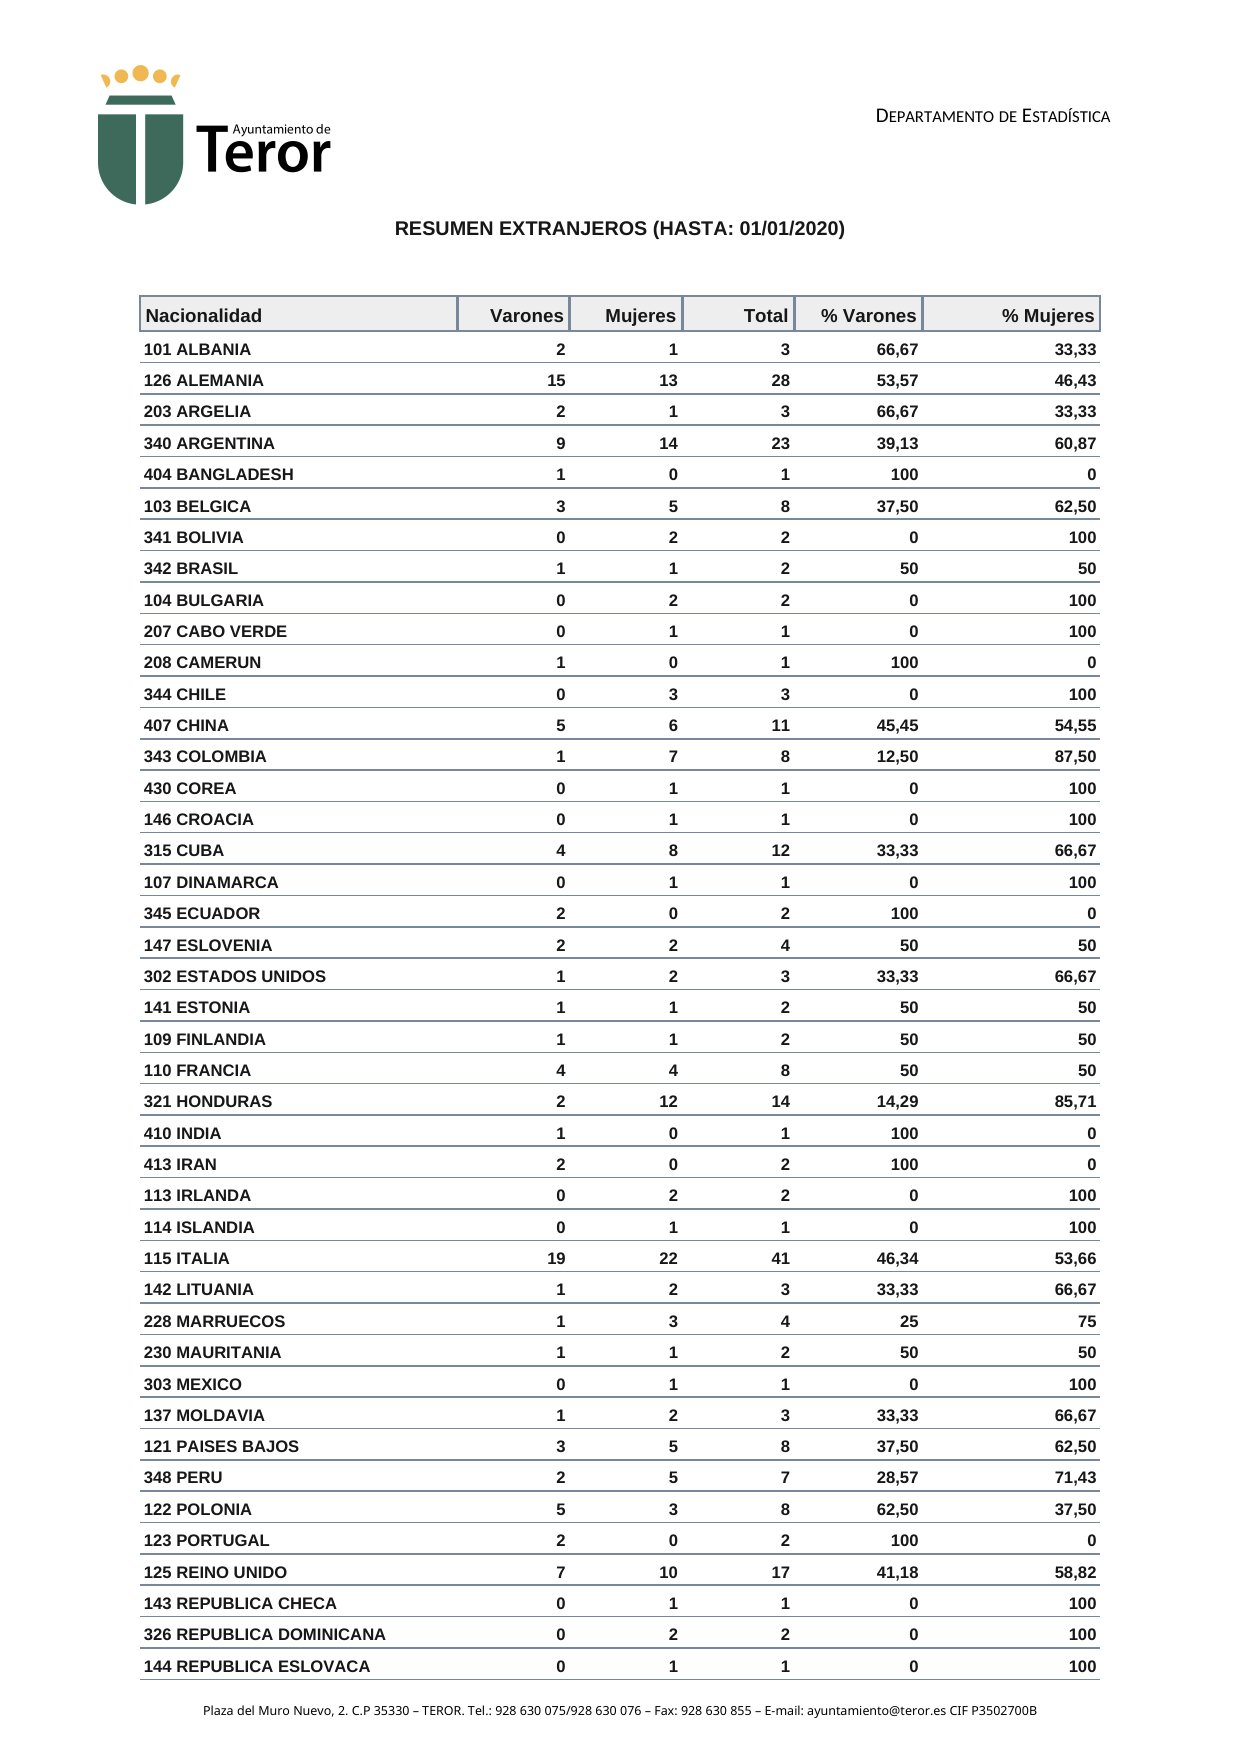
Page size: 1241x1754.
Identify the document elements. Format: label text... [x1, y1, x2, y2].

table_cell 2 [570, 928, 682, 957]
table_cell 0 [570, 645, 682, 675]
table_cell 0 [794, 677, 923, 706]
table_header Mujeres [571, 297, 681, 330]
table_cell 0 [570, 1523, 682, 1553]
table_cell 1 [682, 457, 794, 487]
table_cell 2 [458, 1147, 570, 1177]
table_cell 100 [923, 802, 1100, 832]
table_cell 0 [923, 1116, 1100, 1145]
table_cell 1 [570, 551, 682, 581]
table_cell 2 [458, 332, 570, 362]
table_cell 0 [794, 1586, 923, 1616]
table_cell 62,50 [923, 489, 1100, 518]
table_cell 37,50 [923, 1492, 1100, 1522]
table_cell 1 [570, 1586, 682, 1616]
table_cell 2 [682, 551, 794, 581]
table_cell 2 [682, 990, 794, 1020]
table_cell 5 [570, 489, 682, 518]
table_cell 2 [682, 1022, 794, 1051]
table_cell 2 [682, 1523, 794, 1553]
table_cell 2 [570, 1398, 682, 1428]
table_cell 126 ALEMANIA [140, 363, 458, 393]
table_cell 3 [570, 1492, 682, 1522]
table_cell 33,33 [794, 959, 923, 989]
table_cell 147 ESLOVENIA [140, 928, 458, 957]
table_cell 23 [682, 426, 794, 456]
table_cell 25 [794, 1304, 923, 1333]
table_cell 100 [794, 896, 923, 926]
table_cell 14 [570, 426, 682, 456]
table_cell 3 [570, 677, 682, 706]
table_cell 1 [682, 1116, 794, 1145]
table_cell 0 [458, 1367, 570, 1396]
table_cell 50 [794, 1335, 923, 1365]
table_cell 13 [570, 363, 682, 393]
table_cell 1 [458, 959, 570, 989]
table_cell 50 [794, 1053, 923, 1083]
table_cell 0 [923, 457, 1100, 487]
table_cell 110 FRANCIA [140, 1053, 458, 1083]
table_cell 39,13 [794, 426, 923, 456]
table_cell 0 [923, 1147, 1100, 1177]
table_cell 5 [458, 1492, 570, 1522]
table_cell 103 BELGICA [140, 489, 458, 518]
table_cell 100 [923, 1367, 1100, 1396]
table_cell 3 [682, 332, 794, 362]
table_cell 1 [570, 771, 682, 801]
table_cell 8 [682, 1429, 794, 1459]
table_cell 1 [458, 1335, 570, 1365]
table_cell 1 [458, 645, 570, 675]
table_cell 50 [923, 990, 1100, 1020]
table_cell 46,34 [794, 1241, 923, 1271]
table_cell 33,33 [794, 1398, 923, 1428]
table_cell 2 [458, 1461, 570, 1490]
table_cell 0 [923, 896, 1100, 926]
table_cell 2 [458, 395, 570, 424]
table_cell 1 [458, 1304, 570, 1333]
table_cell 100 [794, 457, 923, 487]
table_cell 123 PORTUGAL [140, 1523, 458, 1553]
table_cell 0 [458, 1210, 570, 1239]
table_cell 50 [923, 551, 1100, 581]
table_cell 4 [458, 833, 570, 863]
table_cell 3 [682, 1398, 794, 1428]
table_cell 62,50 [794, 1492, 923, 1522]
table_cell 41,18 [794, 1555, 923, 1584]
table_cell 28,57 [794, 1461, 923, 1490]
table_cell 100 [923, 1210, 1100, 1239]
table_cell 144 REPUBLICA ESLOVACA [140, 1649, 458, 1678]
table_cell 2 [570, 583, 682, 612]
table_cell 2 [570, 1272, 682, 1302]
table_cell 0 [794, 1649, 923, 1678]
table_cell 230 MAURITANIA [140, 1335, 458, 1365]
table_cell 2 [458, 1523, 570, 1553]
table_cell 1 [458, 1272, 570, 1302]
table_cell 3 [570, 1304, 682, 1333]
table_cell 1 [458, 457, 570, 487]
table_cell 2 [570, 520, 682, 550]
table_cell 4 [570, 1053, 682, 1083]
table_cell 37,50 [794, 489, 923, 518]
table_cell 2 [682, 896, 794, 926]
table_cell 2 [458, 928, 570, 957]
table_cell 4 [682, 1304, 794, 1333]
table_cell 7 [682, 1461, 794, 1490]
table_cell 146 CROACIA [140, 802, 458, 832]
table_cell 413 IRAN [140, 1147, 458, 1177]
table_cell 115 ITALIA [140, 1241, 458, 1271]
table_cell 100 [794, 1116, 923, 1145]
table_cell 60,87 [923, 426, 1100, 456]
table_cell 2 [458, 896, 570, 926]
table_cell 0 [794, 583, 923, 612]
table_cell 6 [570, 708, 682, 738]
table_cell 208 CAMERUN [140, 645, 458, 675]
table_cell 100 [923, 771, 1100, 801]
table_cell 113 IRLANDA [140, 1178, 458, 1208]
table_cell 4 [458, 1053, 570, 1083]
table_cell 100 [923, 1178, 1100, 1208]
table_cell 0 [794, 614, 923, 644]
table_cell 0 [794, 865, 923, 894]
table_cell 50 [923, 1053, 1100, 1083]
table_cell 8 [570, 833, 682, 863]
table_cell 50 [794, 990, 923, 1020]
table_cell 1 [570, 395, 682, 424]
table_cell 2 [682, 1147, 794, 1177]
table_cell 107 DINAMARCA [140, 865, 458, 894]
table_cell 0 [458, 583, 570, 612]
table_cell 4 [682, 928, 794, 957]
table_cell 12 [682, 833, 794, 863]
table_cell 66,67 [794, 332, 923, 362]
table_cell 2 [682, 583, 794, 612]
table_cell 137 MOLDAVIA [140, 1398, 458, 1428]
table_cell 50 [923, 1335, 1100, 1365]
table_cell 75 [923, 1304, 1100, 1333]
table_cell 0 [794, 802, 923, 832]
table_cell 1 [458, 740, 570, 769]
table_cell 19 [458, 1241, 570, 1271]
table_cell 33,33 [923, 395, 1100, 424]
table_cell 340 ARGENTINA [140, 426, 458, 456]
table_cell 0 [570, 457, 682, 487]
table_cell 50 [794, 928, 923, 957]
table_cell 1 [458, 1116, 570, 1145]
table_cell 141 ESTONIA [140, 990, 458, 1020]
table_cell 1 [570, 802, 682, 832]
table_cell 62,50 [923, 1429, 1100, 1459]
table_cell 303 MEXICO [140, 1367, 458, 1396]
table_cell 1 [570, 1022, 682, 1051]
table_cell 410 INDIA [140, 1116, 458, 1145]
table_cell 1 [682, 771, 794, 801]
text RESUMEN EXTRANJEROS (HASTA: 01/01/2020) [130, 216, 1110, 239]
table_cell 0 [923, 1523, 1100, 1553]
table_cell 0 [458, 1178, 570, 1208]
table_header Varones [459, 297, 568, 330]
table_cell 1 [682, 645, 794, 675]
table_cell 9 [458, 426, 570, 456]
table_cell 1 [458, 990, 570, 1020]
table_cell 0 [458, 677, 570, 706]
table_cell 1 [458, 551, 570, 581]
table_cell 315 CUBA [140, 833, 458, 863]
table_cell 1 [570, 614, 682, 644]
table_cell 100 [923, 677, 1100, 706]
table_cell 1 [570, 990, 682, 1020]
table_cell 1 [682, 865, 794, 894]
table_cell 46,43 [923, 363, 1100, 393]
table_cell 33,33 [794, 833, 923, 863]
table_cell 0 [794, 1617, 923, 1647]
table_cell 14 [682, 1084, 794, 1114]
table_cell 14,29 [794, 1084, 923, 1114]
table_cell 1 [570, 1649, 682, 1678]
table_cell 0 [458, 520, 570, 550]
table_cell 37,50 [794, 1429, 923, 1459]
table_cell 407 CHINA [140, 708, 458, 738]
table_cell 228 MARRUECOS [140, 1304, 458, 1333]
table_cell 100 [923, 1617, 1100, 1647]
table_cell 22 [570, 1241, 682, 1271]
table_cell 3 [458, 1429, 570, 1459]
table_cell 17 [682, 1555, 794, 1584]
table_cell 100 [923, 1586, 1100, 1616]
table_cell 348 PERU [140, 1461, 458, 1490]
table_cell 33,33 [923, 332, 1100, 362]
table_cell 12 [570, 1084, 682, 1114]
table_cell 125 REINO UNIDO [140, 1555, 458, 1584]
table_cell 3 [458, 489, 570, 518]
table_cell 2 [682, 1617, 794, 1647]
table_cell 1 [570, 1335, 682, 1365]
table_cell 0 [458, 802, 570, 832]
table_cell 53,66 [923, 1241, 1100, 1271]
table_cell 66,67 [923, 1272, 1100, 1302]
table_cell 33,33 [794, 1272, 923, 1302]
table_cell 66,67 [923, 1398, 1100, 1428]
table_cell 0 [458, 865, 570, 894]
table_cell 0 [794, 1178, 923, 1208]
table_cell 207 CABO VERDE [140, 614, 458, 644]
table_cell 114 ISLANDIA [140, 1210, 458, 1239]
table_cell 143 REPUBLICA CHECA [140, 1586, 458, 1616]
table_cell 15 [458, 363, 570, 393]
table_cell 1 [682, 1649, 794, 1678]
table_cell 50 [794, 551, 923, 581]
table_cell 0 [570, 1147, 682, 1177]
table_cell 1 [682, 1367, 794, 1396]
table_cell 122 POLONIA [140, 1492, 458, 1522]
table_cell 0 [458, 1586, 570, 1616]
table_cell 343 COLOMBIA [140, 740, 458, 769]
table_cell 0 [570, 1116, 682, 1145]
table_cell 1 [682, 1586, 794, 1616]
table_cell 0 [570, 896, 682, 926]
table_cell 100 [923, 865, 1100, 894]
table_cell 5 [570, 1429, 682, 1459]
table_cell 1 [458, 1022, 570, 1051]
table_header Nacionalidad [141, 297, 456, 330]
table_cell 7 [458, 1555, 570, 1584]
table_cell 3 [682, 395, 794, 424]
table_cell 302 ESTADOS UNIDOS [140, 959, 458, 989]
table_cell 8 [682, 1492, 794, 1522]
table_cell 50 [923, 928, 1100, 957]
table_cell 0 [794, 771, 923, 801]
table_cell 66,67 [923, 959, 1100, 989]
table_cell 0 [923, 645, 1100, 675]
table_cell 66,67 [794, 395, 923, 424]
table_cell 1 [682, 1210, 794, 1239]
table_cell 100 [923, 583, 1100, 612]
table_cell 2 [682, 1335, 794, 1365]
table_cell 1 [570, 1210, 682, 1239]
table_cell 3 [682, 1272, 794, 1302]
table_cell 0 [458, 1649, 570, 1678]
table_cell 321 HONDURAS [140, 1084, 458, 1114]
table_cell 66,67 [923, 833, 1100, 863]
table_cell 341 BOLIVIA [140, 520, 458, 550]
table_cell 344 CHILE [140, 677, 458, 706]
table_cell 8 [682, 1053, 794, 1083]
table_cell 100 [794, 1147, 923, 1177]
table_cell 5 [570, 1461, 682, 1490]
table_cell 1 [682, 614, 794, 644]
table_cell 104 BULGARIA [140, 583, 458, 612]
table_cell 85,71 [923, 1084, 1100, 1114]
table_cell 3 [682, 959, 794, 989]
table_cell 203 ARGELIA [140, 395, 458, 424]
table_cell 54,55 [923, 708, 1100, 738]
table_cell 1 [682, 802, 794, 832]
table_cell 345 ECUADOR [140, 896, 458, 926]
table_cell 0 [458, 614, 570, 644]
table_cell 2 [682, 520, 794, 550]
table_header % Mujeres [924, 297, 1099, 330]
table_cell 10 [570, 1555, 682, 1584]
table_cell 41 [682, 1241, 794, 1271]
table_cell 100 [923, 520, 1100, 550]
table_cell 71,43 [923, 1461, 1100, 1490]
table_cell 87,50 [923, 740, 1100, 769]
table_cell 100 [794, 645, 923, 675]
table_cell 2 [570, 959, 682, 989]
table_cell 2 [570, 1617, 682, 1647]
table_cell 2 [682, 1178, 794, 1208]
table_cell 1 [570, 1367, 682, 1396]
table_cell 109 FINLANDIA [140, 1022, 458, 1051]
table_header Total [684, 297, 793, 330]
table_cell 2 [458, 1084, 570, 1114]
table_cell 430 COREA [140, 771, 458, 801]
table_cell 12,50 [794, 740, 923, 769]
table_cell 100 [923, 614, 1100, 644]
table_cell 0 [794, 1210, 923, 1239]
table_cell 50 [923, 1022, 1100, 1051]
table_cell 404 BANGLADESH [140, 457, 458, 487]
table_cell 50 [794, 1022, 923, 1051]
table_cell 28 [682, 363, 794, 393]
table_cell 45,45 [794, 708, 923, 738]
table_cell 142 LITUANIA [140, 1272, 458, 1302]
table_cell 1 [458, 1398, 570, 1428]
table_cell 5 [458, 708, 570, 738]
table_cell 58,82 [923, 1555, 1100, 1584]
table_cell 7 [570, 740, 682, 769]
table_cell 11 [682, 708, 794, 738]
table_cell 1 [570, 332, 682, 362]
table_cell 100 [923, 1649, 1100, 1678]
table_header % Varones [796, 297, 921, 330]
table_cell 1 [570, 865, 682, 894]
table_cell 100 [794, 1523, 923, 1553]
table_cell 342 BRASIL [140, 551, 458, 581]
table_cell 0 [458, 1617, 570, 1647]
table_cell 53,57 [794, 363, 923, 393]
table_cell 0 [458, 771, 570, 801]
table_cell 326 REPUBLICA DOMINICANA [140, 1617, 458, 1647]
table_cell 0 [794, 520, 923, 550]
table_cell 2 [570, 1178, 682, 1208]
table_cell 8 [682, 489, 794, 518]
table_cell 0 [794, 1367, 923, 1396]
table_cell 101 ALBANIA [140, 332, 458, 362]
table_cell 8 [682, 740, 794, 769]
table_cell 121 PAISES BAJOS [140, 1429, 458, 1459]
table_cell 3 [682, 677, 794, 706]
